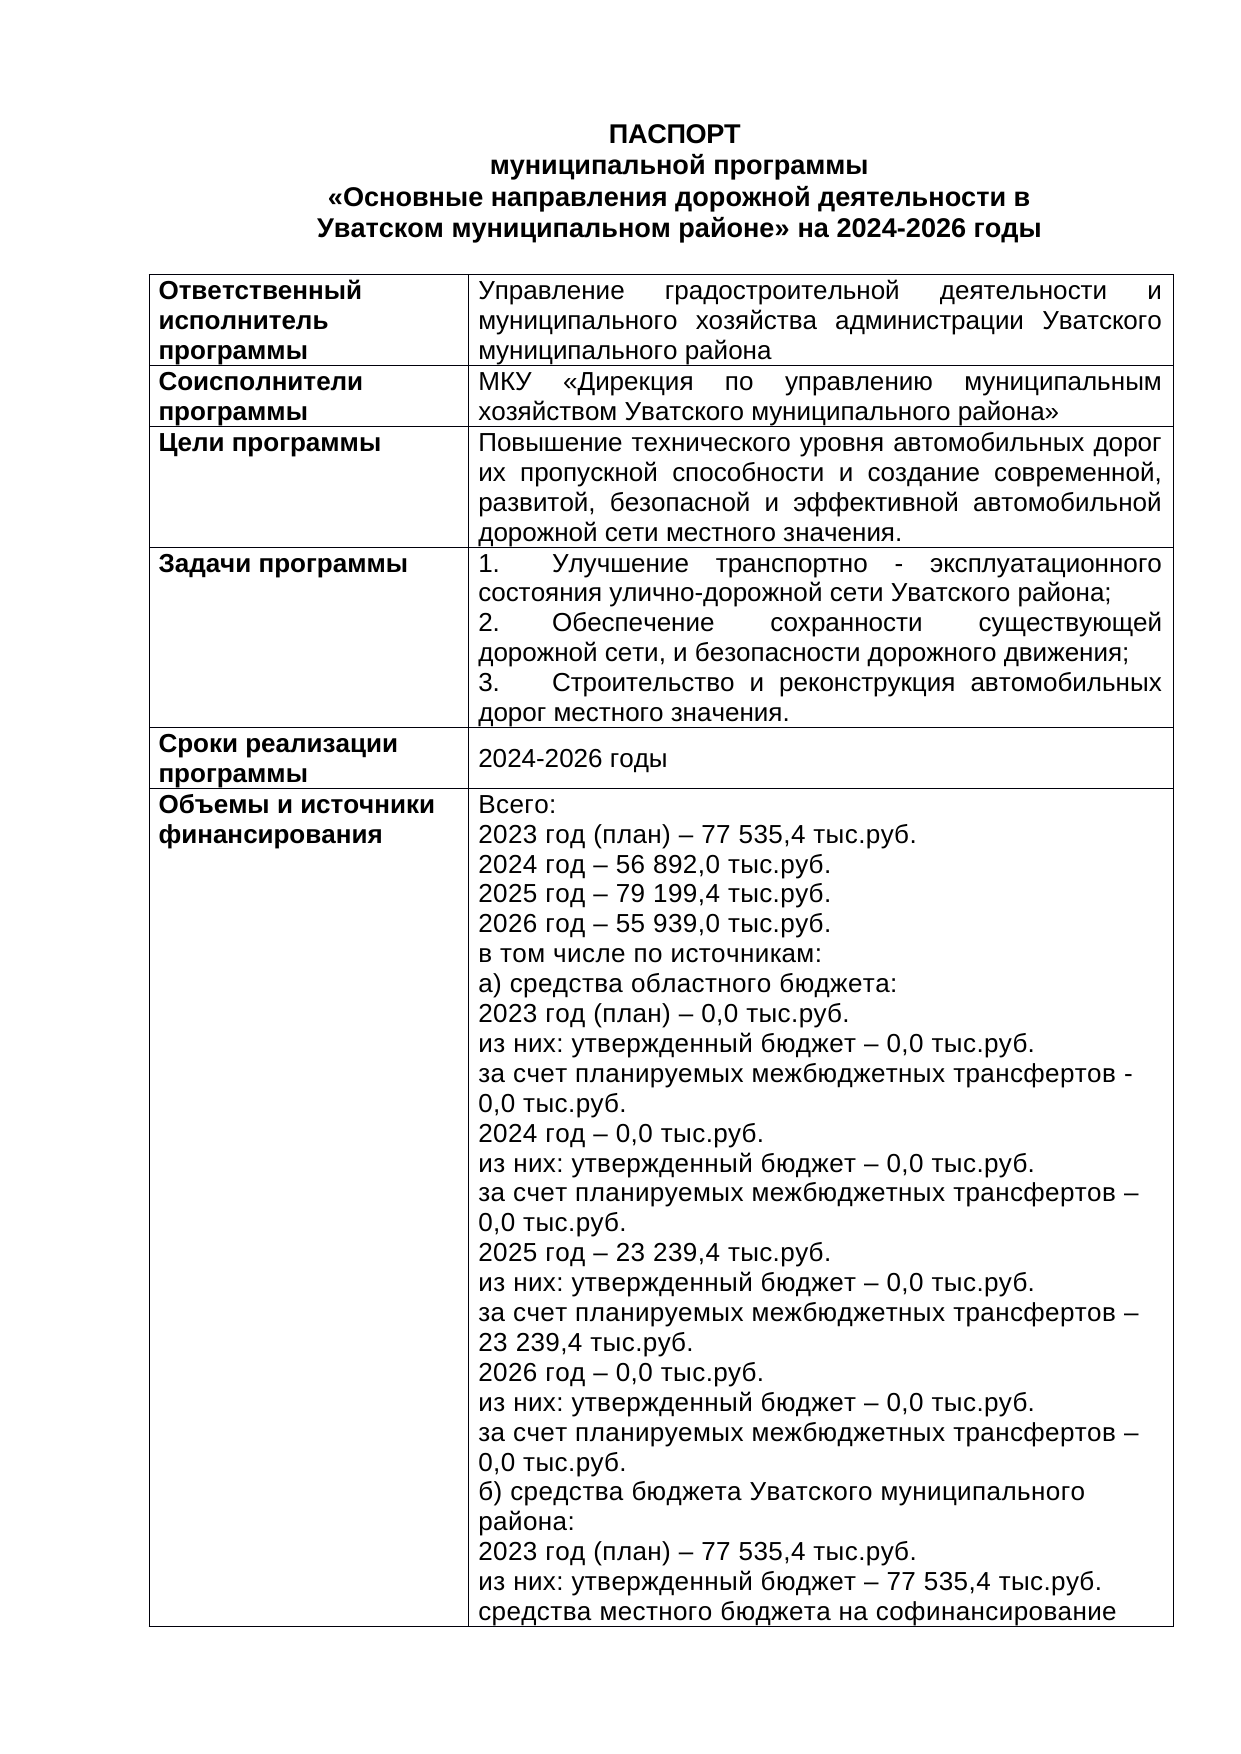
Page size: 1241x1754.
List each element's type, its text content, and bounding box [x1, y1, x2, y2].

table_cell Соисполнители программы [150, 366, 468, 426]
table_cell Улучшение транспортно - эксплуатационного состояния улично-дорожной сети Уватского района; Обеспечение сохранности существующей дорожной сети, и безопасности дорожного движения; Строительство и реконструкция автомобильных дорог местного значения. [469, 548, 1173, 727]
table_cell Сроки реализации программы [150, 728, 468, 788]
table_cell МКУ «Дирекция по управлению муниципальным хозяйством Уватского муниципального района» [469, 366, 1173, 426]
table_header Ответственный исполнитель программы [150, 275, 468, 365]
table_cell Повышение технического уровня автомобильных дорог их пропускной способности и создание современной, развитой, безопасной и эффективной автомобильной дорожной сети местного значения. [469, 427, 1173, 547]
table_cell Объемы и источники финансирования [150, 789, 468, 1626]
table_cell 2024-2026 годы [469, 728, 1173, 788]
text «Основные направления дорожной деятельности в [177, 181, 1181, 212]
table_cell Задачи программы [150, 548, 468, 727]
text ПАСПОРТ [177, 118, 1172, 149]
text Уватском муниципальном районе» на 2024-2026 годы [177, 212, 1181, 243]
text муниципальной программы [177, 149, 1181, 181]
table_header Управление градостроительной деятельности и муниципального хозяйства администрации Уватского муниципального района [469, 275, 1173, 365]
table_cell Всего: 2023 год (план) – 77 535,4 тыс.руб. 2024 год – 56 892,0 тыс.руб. 2025 год – 79 199,4 тыс.руб. 2026 год – 55 939,0 тыс.руб. в том числе по источникам: а) средства областного бюджета: 2023 год (план) – 0,0 тыс.руб. из них: утвержденный бюджет – 0,0 тыс.руб. за счет планируемых межбюджетных трансфертов - 0,0 тыс.руб. 2024 год – 0,0 тыс.руб. из них: утвержденный бюджет – 0,0 тыс.руб. за счет планируемых межбюджетных трансфертов – 0,0 тыс.руб. 2025 год – 23 239,4 тыс.руб. из них: утвержденный бюджет – 0,0 тыс.руб. за счет планируемых межбюджетных трансфертов –23 239,4 тыс.руб. 2026 год – 0,0 тыс.руб. из них: утвержденный бюджет – 0,0 тыс.руб. за счет планируемых межбюджетных трансфертов – 0,0 тыс.руб. б) средства бюджета Уватского муниципального района: 2023 год (план) – 77 535,4 тыс.руб. из них: утвержденный бюджет – 77 535,4 тыс.руб. средства местного бюджета на софинансирование [469, 789, 1173, 1626]
table_cell Цели программы [150, 427, 468, 547]
